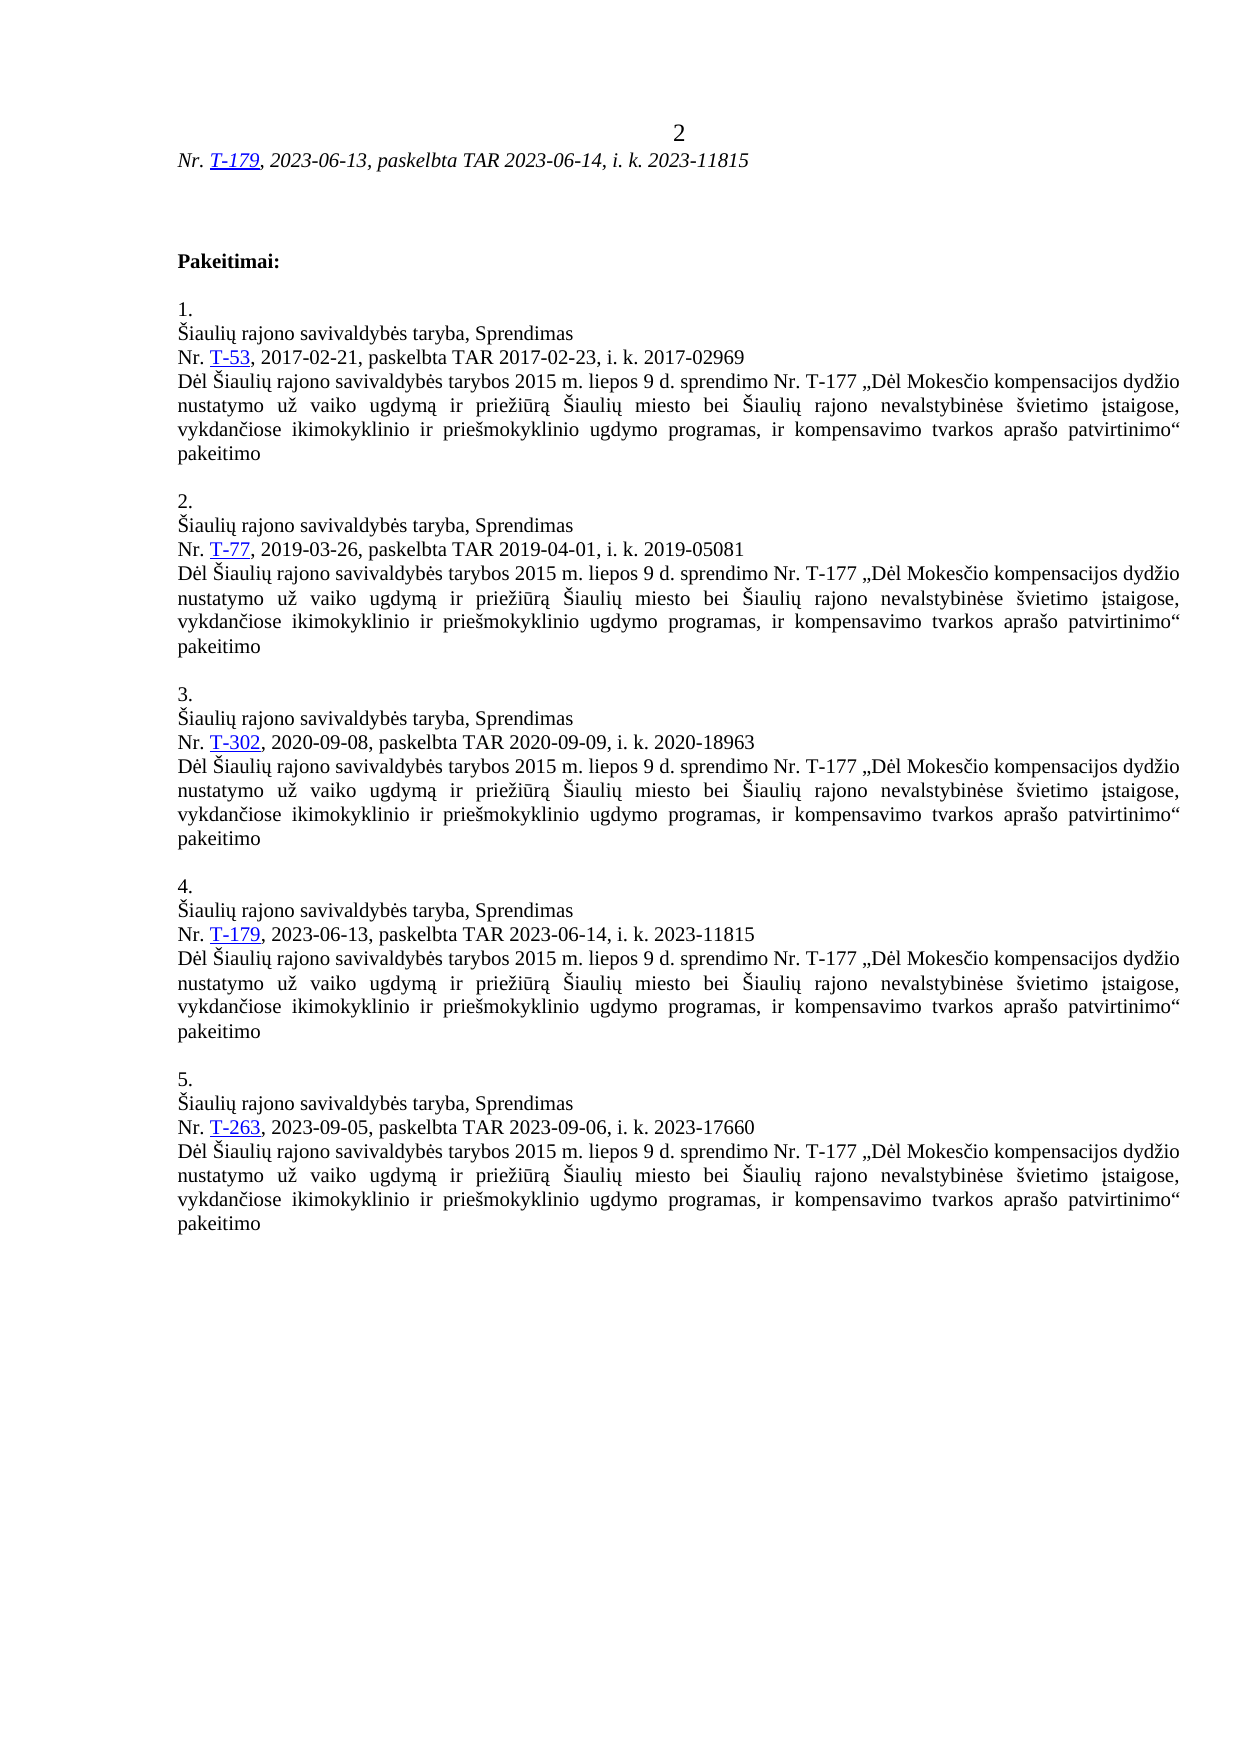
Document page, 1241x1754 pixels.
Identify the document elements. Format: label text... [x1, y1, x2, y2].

text 3. [177, 682, 1181, 706]
text Šiaulių rajono savivaldybės taryba, Sprendimas [177, 1091, 1181, 1115]
text Nr. T-179, 2023-06-13, paskelbta TAR 2023-06-14, i. k. 2023-11815 [177, 148, 1181, 172]
text Šiaulių rajono savivaldybės taryba, Sprendimas [177, 321, 1181, 345]
text Dėl Šiaulių rajono savivaldybės tarybos 2015 m. liepos 9 d. sprendimo Nr. T-177 „Dėl Mokesčio kompensacijos dydžio nustatymo už vaiko ugdymą ir priežiūrą Šiaulių miesto bei Šiaulių rajono nevalstybinėse švietimo įstaigose, vykdančiose ikimokyklinio ir priešmokyklinio ugdymo programas, ir kompensavimo tvarkos aprašo patvirtinimo“ pakeitimo [177, 561, 1181, 658]
text 1. [177, 297, 1181, 321]
text 4. [177, 874, 1181, 898]
text Šiaulių rajono savivaldybės taryba, Sprendimas [177, 706, 1181, 730]
text Dėl Šiaulių rajono savivaldybės tarybos 2015 m. liepos 9 d. sprendimo Nr. T-177 „Dėl Mokesčio kompensacijos dydžio nustatymo už vaiko ugdymą ir priežiūrą Šiaulių miesto bei Šiaulių rajono nevalstybinėse švietimo įstaigose, vykdančiose ikimokyklinio ir priešmokyklinio ugdymo programas, ir kompensavimo tvarkos aprašo patvirtinimo“ pakeitimo [177, 754, 1181, 850]
text Nr. T-77, 2019-03-26, paskelbta TAR 2019-04-01, i. k. 2019-05081 [177, 537, 1181, 561]
text Nr. T-302, 2020-09-08, paskelbta TAR 2020-09-09, i. k. 2020-18963 [177, 730, 1181, 754]
text Šiaulių rajono savivaldybės taryba, Sprendimas [177, 898, 1181, 922]
text Dėl Šiaulių rajono savivaldybės tarybos 2015 m. liepos 9 d. sprendimo Nr. T-177 „Dėl Mokesčio kompensacijos dydžio nustatymo už vaiko ugdymą ir priežiūrą Šiaulių miesto bei Šiaulių rajono nevalstybinėse švietimo įstaigose, vykdančiose ikimokyklinio ir priešmokyklinio ugdymo programas, ir kompensavimo tvarkos aprašo patvirtinimo“ pakeitimo [177, 946, 1181, 1043]
text Šiaulių rajono savivaldybės taryba, Sprendimas [177, 513, 1181, 537]
text Dėl Šiaulių rajono savivaldybės tarybos 2015 m. liepos 9 d. sprendimo Nr. T-177 „Dėl Mokesčio kompensacijos dydžio nustatymo už vaiko ugdymą ir priežiūrą Šiaulių miesto bei Šiaulių rajono nevalstybinėse švietimo įstaigose, vykdančiose ikimokyklinio ir priešmokyklinio ugdymo programas, ir kompensavimo tvarkos aprašo patvirtinimo“ pakeitimo [177, 1139, 1181, 1235]
text Pakeitimai: [177, 248, 1181, 273]
text 2. [177, 489, 1181, 513]
text Nr. T-263, 2023-09-05, paskelbta TAR 2023-09-06, i. k. 2023-17660 [177, 1115, 1181, 1139]
text Dėl Šiaulių rajono savivaldybės tarybos 2015 m. liepos 9 d. sprendimo Nr. T-177 „Dėl Mokesčio kompensacijos dydžio nustatymo už vaiko ugdymą ir priežiūrą Šiaulių miesto bei Šiaulių rajono nevalstybinėse švietimo įstaigose, vykdančiose ikimokyklinio ir priešmokyklinio ugdymo programas, ir kompensavimo tvarkos aprašo patvirtinimo“ pakeitimo [177, 369, 1181, 465]
text Nr. T-53, 2017-02-21, paskelbta TAR 2017-02-23, i. k. 2017-02969 [177, 345, 1181, 369]
text 5. [177, 1067, 1181, 1091]
text Nr. T-179, 2023-06-13, paskelbta TAR 2023-06-14, i. k. 2023-11815 [177, 922, 1181, 946]
